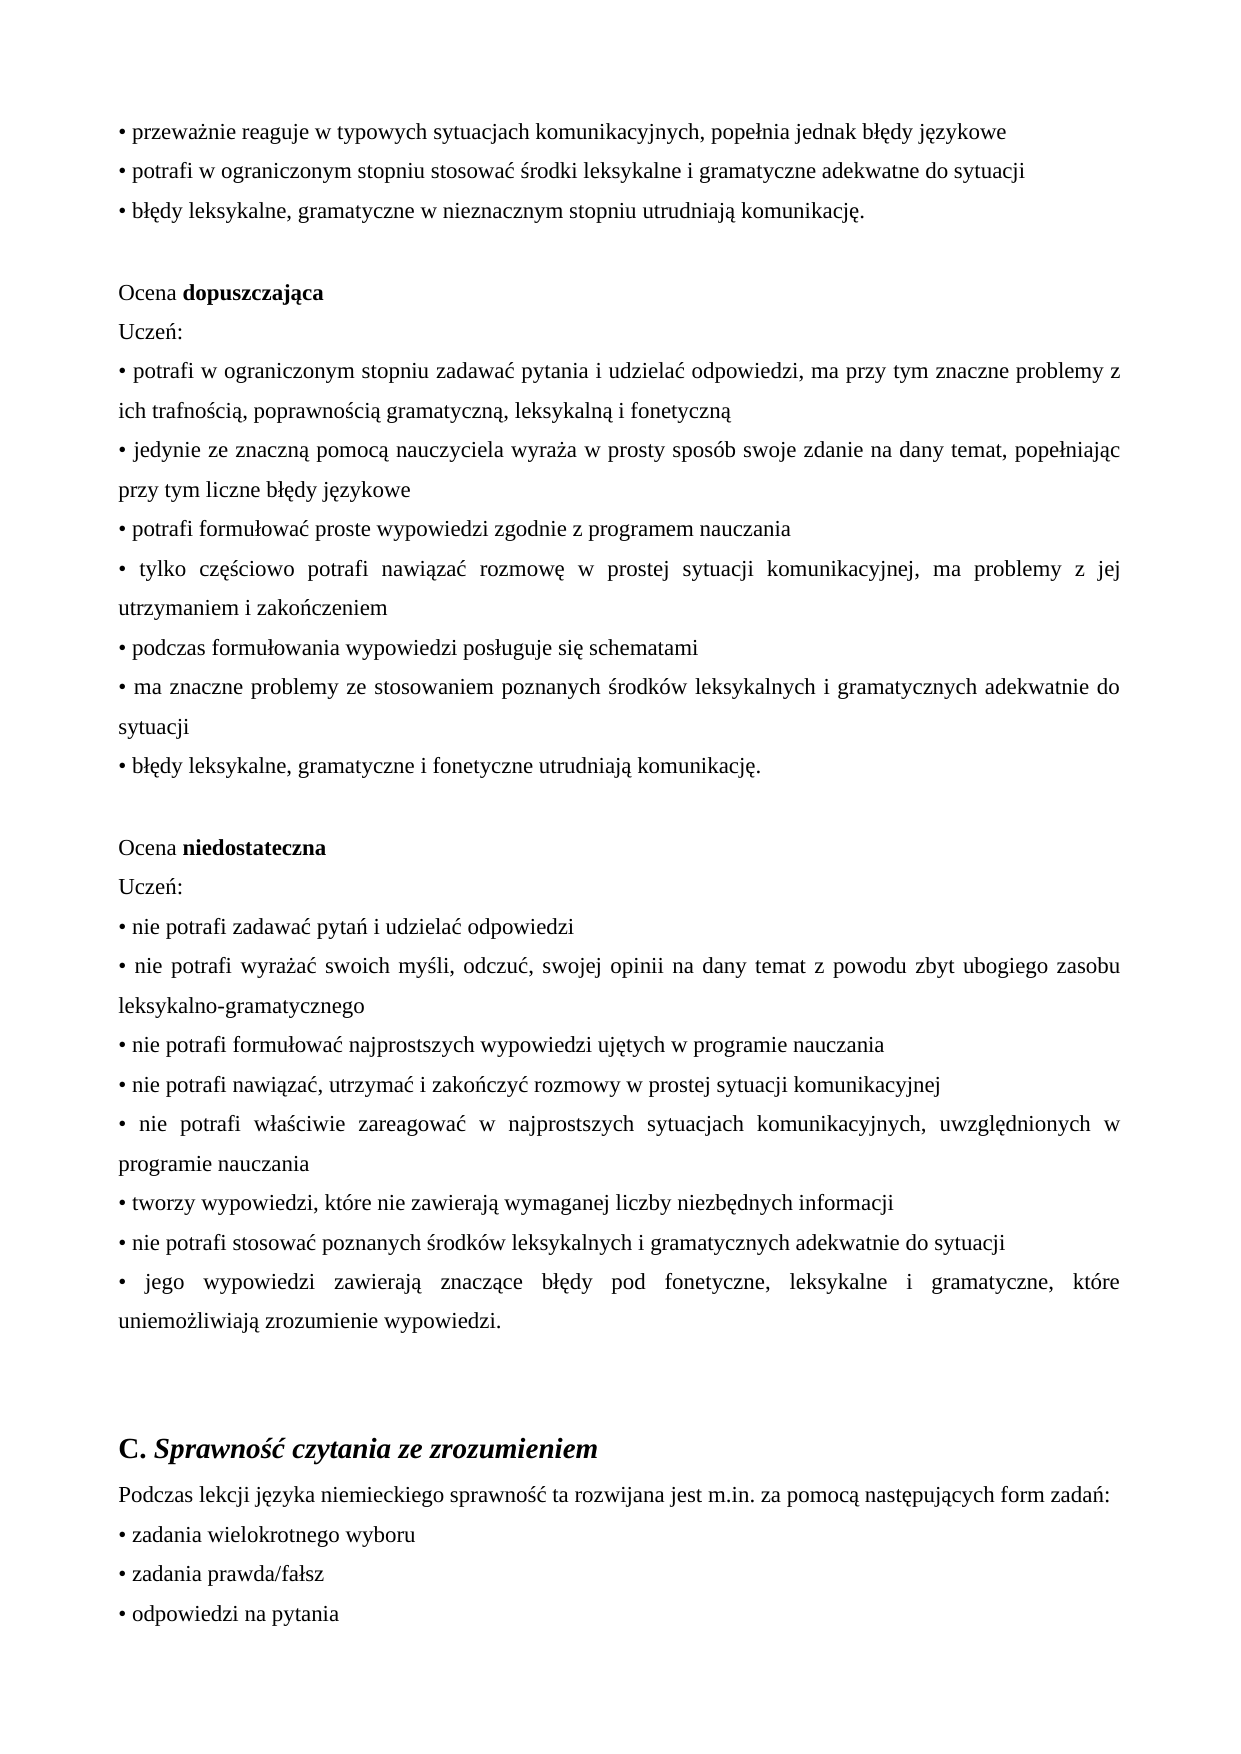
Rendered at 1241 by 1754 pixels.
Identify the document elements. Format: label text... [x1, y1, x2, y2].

text • błędy leksykalne, gramatyczne i fonetyczne utrudniają komunikację. [118, 752, 1122, 779]
text • nie potrafi właściwie zareagować w najprostszych sytuacjach komunikacyjnych, uwzględnionych w programie nauczania [118, 1110, 1122, 1176]
text Podczas lekcji języka niemieckiego sprawność ta rozwijana jest m.in. za pomocą następujących form zadań: [118, 1481, 1122, 1508]
text • nie potrafi wyrażać swoich myśli, odczuć, swojej opinii na dany temat z powodu zbyt ubogiego zasobu leksykalno-gramatycznego [118, 952, 1122, 1018]
text • tylko częściowo potrafi nawiązać rozmowę w prostej sytuacji komunikacyjnej, ma problemy z jej utrzymaniem i zakończeniem [118, 555, 1122, 621]
text • przeważnie reaguje w typowych sytuacjach komunikacyjnych, popełnia jednak błędy językowe [118, 118, 1122, 144]
text • podczas formułowania wypowiedzi posługuje się schematami [118, 634, 1122, 660]
text • zadania wielokrotnego wyboru [118, 1521, 1122, 1547]
text • błędy leksykalne, gramatyczne w nieznacznym stopniu utrudniają komunikację. [118, 197, 1122, 223]
text • zadania prawda/fałsz [118, 1560, 1122, 1587]
text • nie potrafi stosować poznanych środków leksykalnych i gramatycznych adekwatnie do sytuacji [118, 1228, 1122, 1255]
text Uczeń: [118, 873, 1122, 899]
text Ocena dopuszczająca [118, 278, 1122, 305]
text • tworzy wypowiedzi, które nie zawierają wymaganej liczby niezbędnych informacji [118, 1189, 1122, 1215]
text • nie potrafi formułować najprostszych wypowiedzi ujętych w programie nauczania [118, 1031, 1122, 1057]
text Ocena niedostateczna [118, 834, 1122, 860]
text • potrafi formułować proste wypowiedzi zgodnie z programem nauczania [118, 515, 1122, 542]
text Uczeń: [118, 318, 1122, 344]
text • jego wypowiedzi zawierają znaczące błędy pod fonetyczne, leksykalne i gramatyczne, które uniemożliwiają zrozumienie wypowiedzi. [118, 1268, 1122, 1334]
text • ma znaczne problemy ze stosowaniem poznanych środków leksykalnych i gramatycznych adekwatnie do sytuacji [118, 673, 1122, 739]
text • nie potrafi nawiązać, utrzymać i zakończyć rozmowy w prostej sytuacji komunikacyjnej [118, 1071, 1122, 1097]
text • odpowiedzi na pytania [118, 1600, 1122, 1626]
text • potrafi w ograniczonym stopniu zadawać pytania i udzielać odpowiedzi, ma przy tym znaczne problemy z ich trafnością, poprawnością gramatyczną, leksykalną i fonetyczną [118, 357, 1122, 423]
text • potrafi w ograniczonym stopniu stosować środki leksykalne i gramatyczne adekwatne do sytuacji [118, 158, 1122, 184]
text C. Sprawność czytania ze zrozumieniem [118, 1431, 1122, 1464]
text • nie potrafi zadawać pytań i udzielać odpowiedzi [118, 913, 1122, 939]
text • jedynie ze znaczną pomocą nauczyciela wyraża w prosty sposób swoje zdanie na dany temat, popełniając przy tym liczne błędy językowe [118, 436, 1122, 502]
